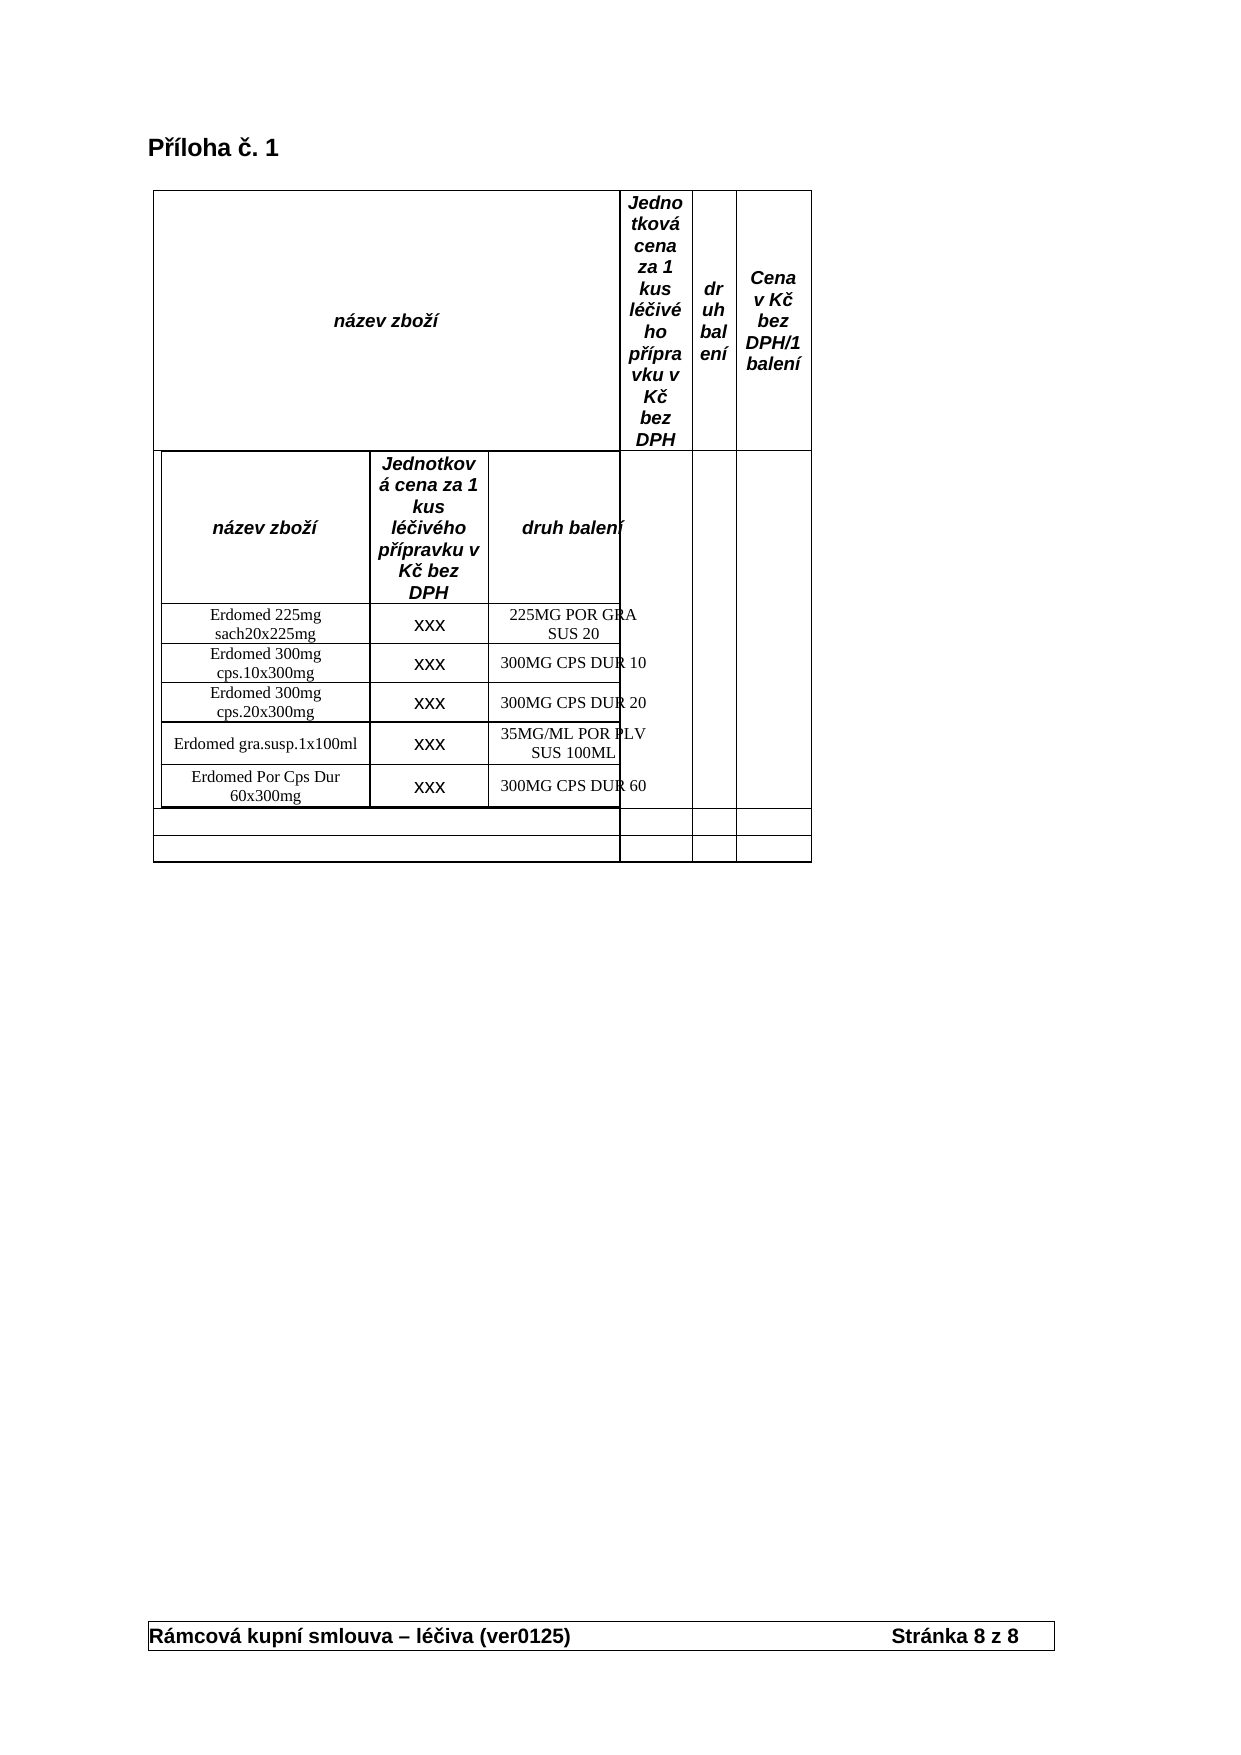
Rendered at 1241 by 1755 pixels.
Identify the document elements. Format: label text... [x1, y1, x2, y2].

table_cell xxx [371, 604, 488, 643]
table_cell Erdomed Por Cps Dur 60x300mg [162, 765, 369, 806]
table_cell [693, 809, 736, 834]
table_cell [737, 836, 811, 861]
table_cell Erdomed 225mg sach20x225mg [162, 604, 369, 643]
table_cell [737, 451, 811, 807]
table_header Cena v Kč bez DPH/1balení [737, 191, 811, 450]
table_cell [737, 809, 811, 834]
table_cell xxx [371, 765, 488, 806]
table_cell xxx [371, 723, 488, 764]
table_cell Erdomed 300mg cps.20x300mg [162, 683, 369, 721]
table_cell 225MG POR GRA SUS 20 [489, 604, 619, 643]
table_header název zboží [154, 191, 619, 450]
table_cell [621, 451, 692, 807]
table_cell [693, 451, 736, 807]
table_cell [621, 809, 692, 834]
table_cell Erdomed 300mg cps.10x300mg [162, 644, 369, 682]
table_cell [154, 836, 619, 861]
table_header název zboží [162, 452, 369, 603]
table_header Jednotková cena za 1 kus léčivého přípravku v Kč bez DPH [371, 452, 488, 603]
text Příloha č. 1 [148, 133, 1093, 162]
table_cell Erdomed gra.susp.1x100ml [162, 723, 369, 764]
table_cell [621, 836, 692, 861]
table_cell 300MG CPS DUR 10 [489, 644, 619, 682]
table_cell [154, 809, 619, 834]
table_cell xxx [371, 644, 488, 682]
table_cell xxx [371, 683, 488, 721]
table_cell 300MG CPS DUR 20 [489, 683, 619, 721]
table_cell [154, 451, 161, 807]
table_header druh balení [489, 452, 619, 603]
table_cell 300MG CPS DUR 60 [489, 765, 619, 806]
table_header Jednotková cena za 1 kus léčivého přípravku v Kč bez DPH [621, 191, 692, 450]
table_cell [693, 836, 736, 861]
table_header druh balení [693, 191, 736, 450]
table_cell 35MG/ML POR PLV SUS 100ML [489, 723, 619, 764]
